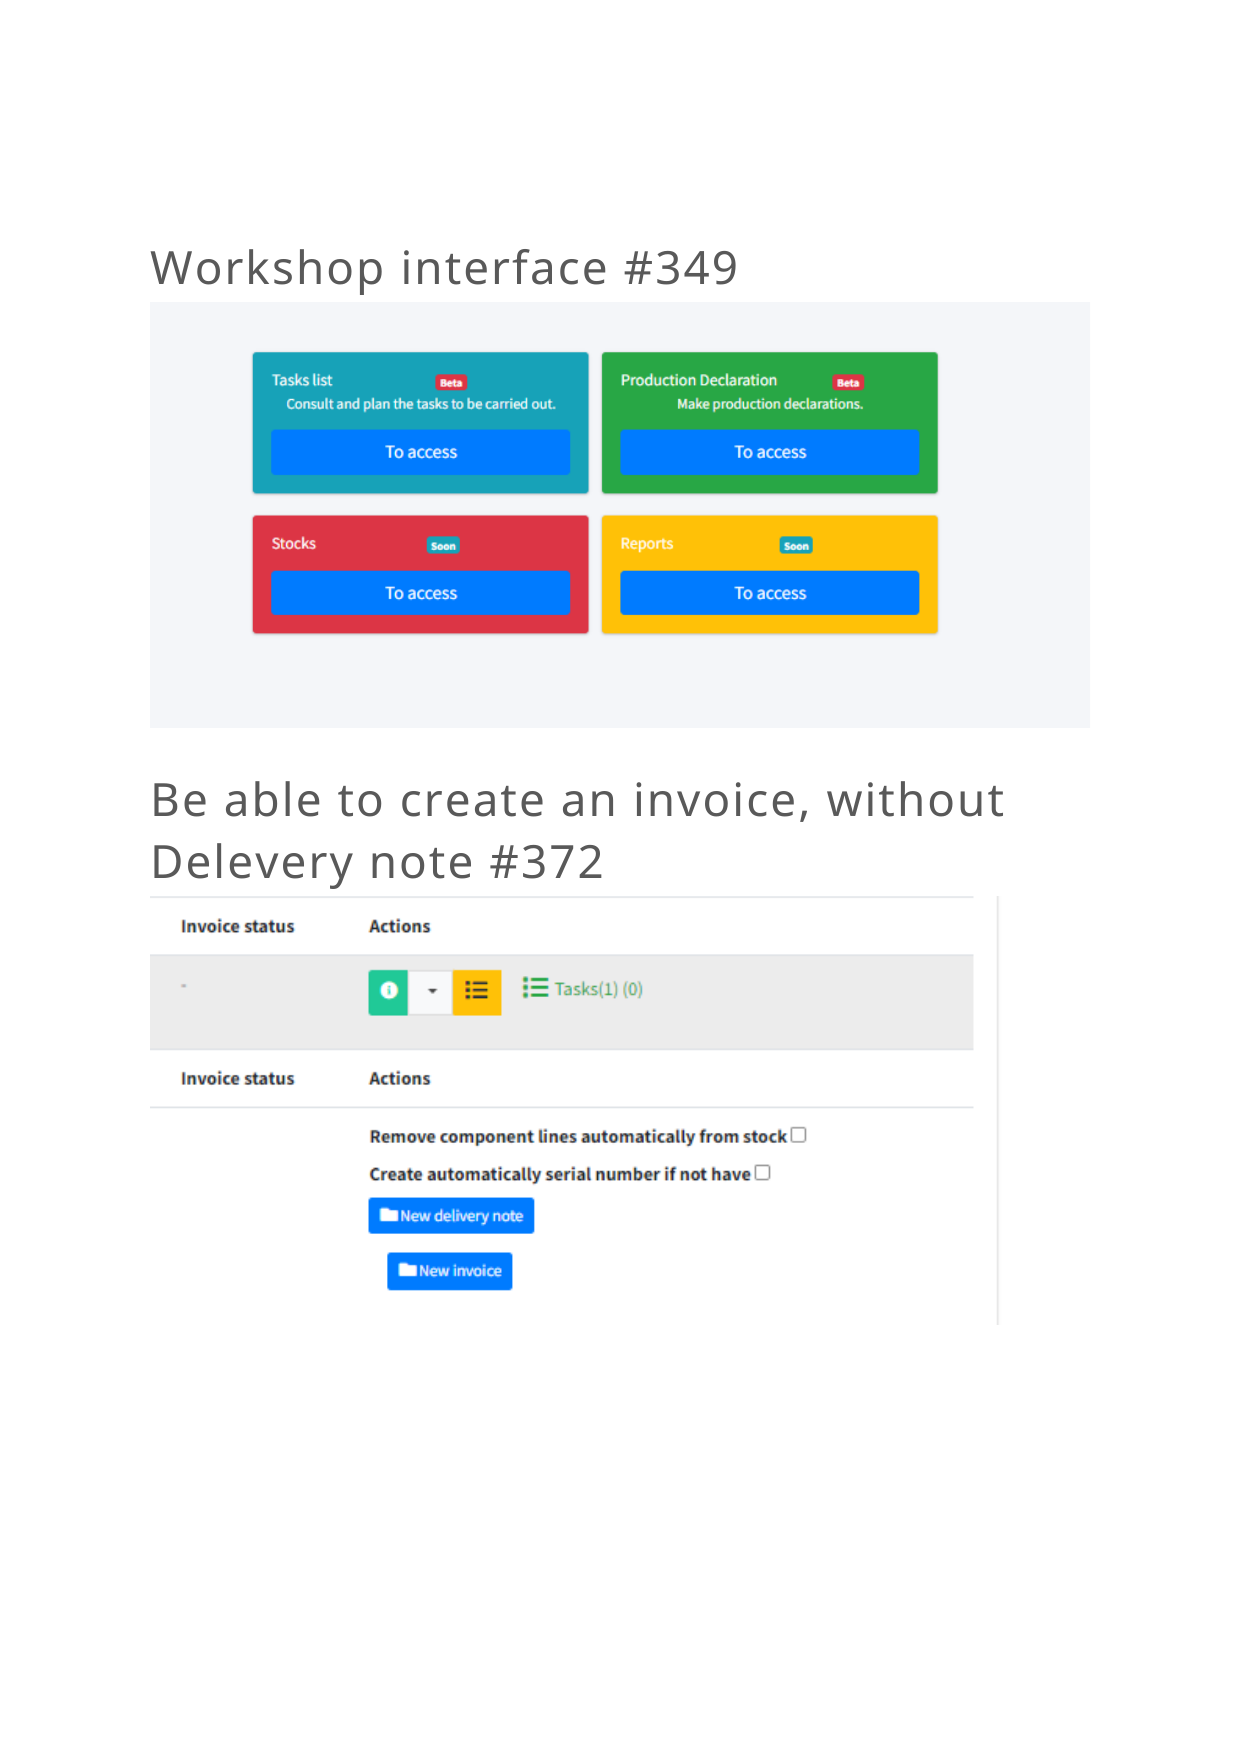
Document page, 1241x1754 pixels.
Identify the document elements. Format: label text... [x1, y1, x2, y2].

subtitle Be able to create an invoice, without Delevery note #372 [150, 767, 1090, 892]
subtitle Workshop interface #349 [150, 236, 1090, 298]
